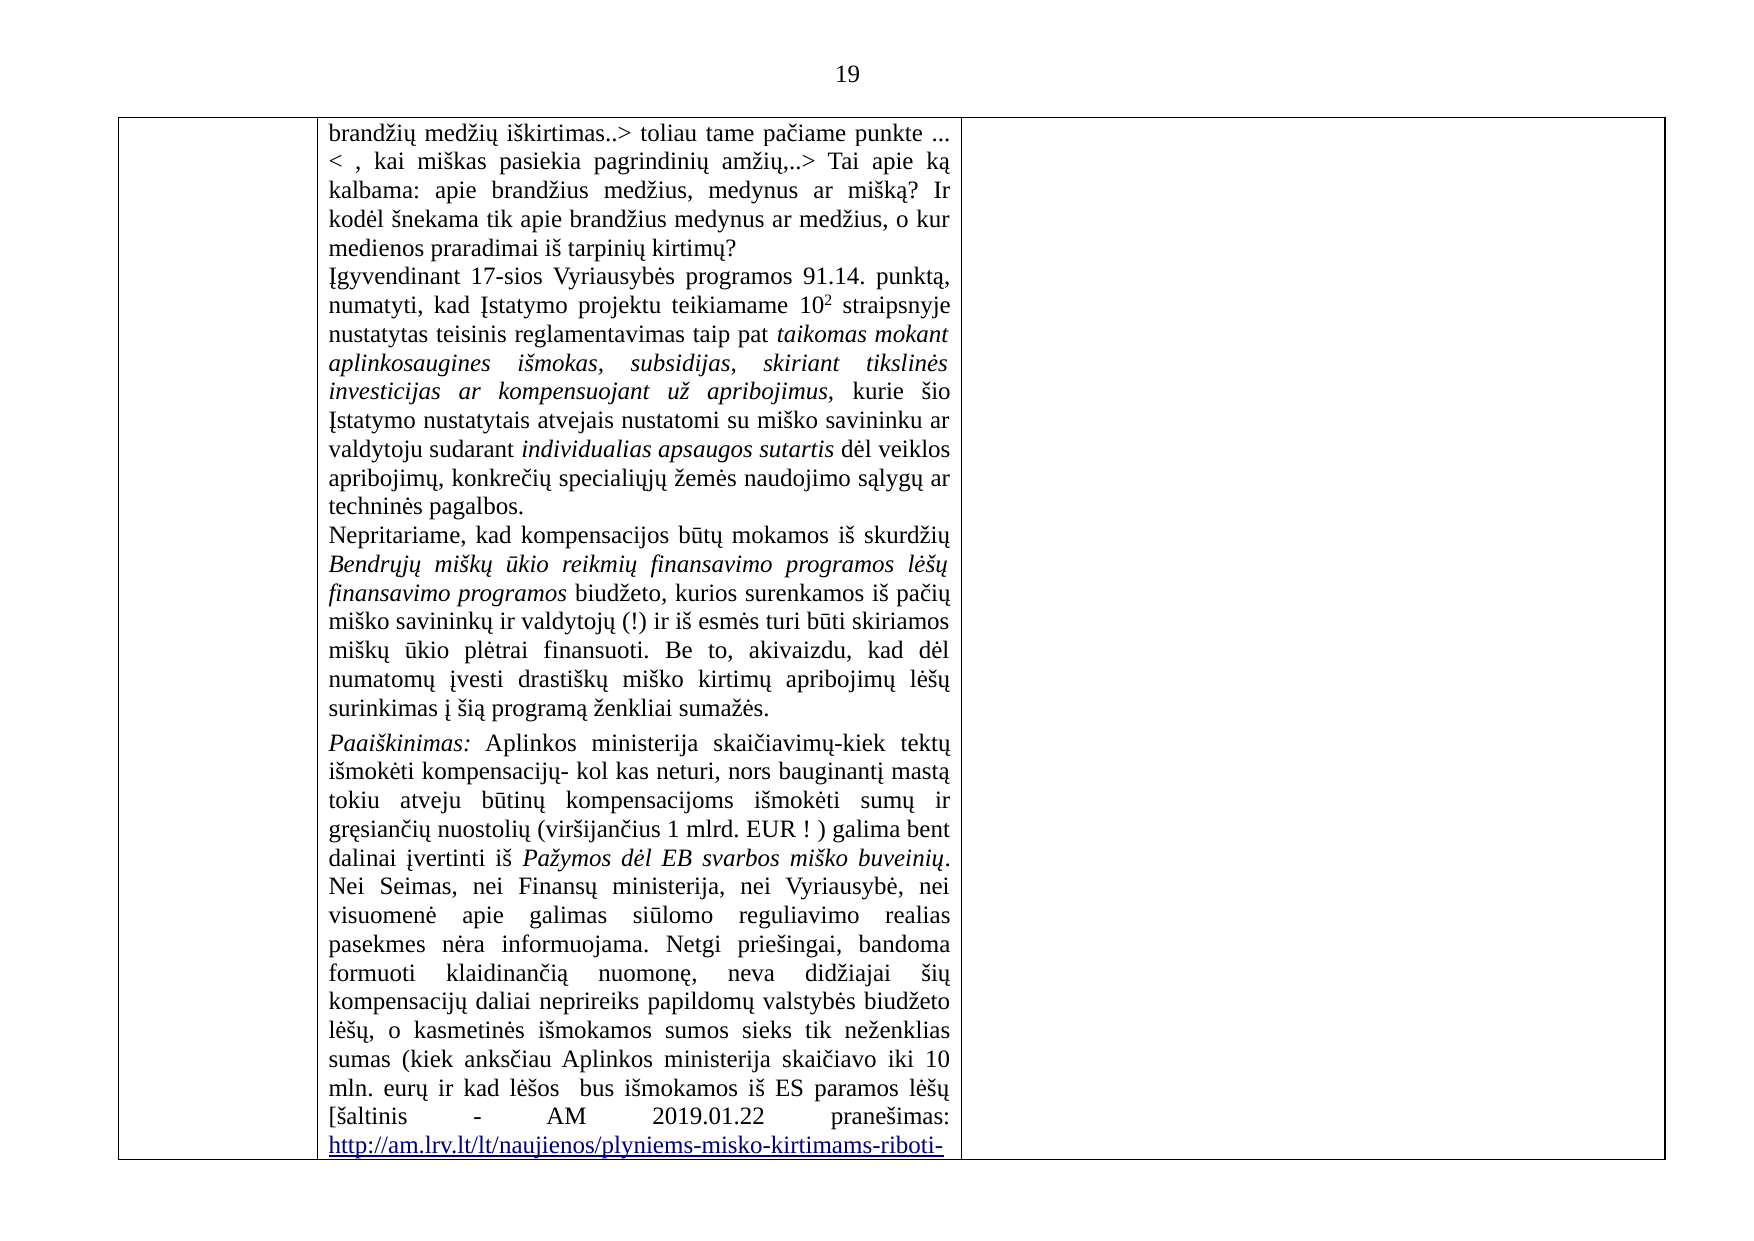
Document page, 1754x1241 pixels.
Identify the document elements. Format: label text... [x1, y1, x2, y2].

table_cell [119, 118, 317, 1159]
table_cell brandžių medžių iškirtimas..> toliau tame pačiame punkte ... < , kai miškas pasiekia pagrindinių amžių,..> Tai apie ką kalbama: apie brandžius medžius, medynus ar mišką? Ir kodėl šnekama tik apie brandžius medynus ar medžius, o kur medienos praradimai iš tarpinių kirtimų? Įgyvendinant 17-sios Vyriausybės programos 91.14. punktą, numatyti, kad Įstatymo projektu teikiamame 102 straipsnyje nustatytas teisinis reglamentavimas taip pat taikomas mokant aplinkosaugines išmokas, subsidijas, skiriant tikslinės investicijas ar kompensuojant už apribojimus, kurie šio Įstatymo nustatytais atvejais nustatomi su miško savininku ar valdytoju sudarant individualias apsaugos sutartis dėl veiklos apribojimų, konkrečių specialiųjų žemės naudojimo sąlygų ar techninės pagalbos. Nepritariame, kad kompensacijos būtų mokamos iš skurdžių Bendrųjų miškų ūkio reikmių finansavimo programos lėšų finansavimo programos biudžeto, kurios surenkamos iš pačių miško savininkų ir valdytojų (!) ir iš esmės turi būti skiriamos miškų ūkio plėtrai finansuoti. Be to, akivaizdu, kad dėl numatomų įvesti drastiškų miško kirtimų apribojimų lėšų surinkimas į šią programą ženkliai sumažės. Paaiškinimas: Aplinkos ministerija skaičiavimų-kiek tektų išmokėti kompensacijų- kol kas neturi, nors bauginantį mastą tokiu atveju būtinų kompensacijoms išmokėti sumų ir gręsiančių nuostolių (viršijančius 1 mlrd. EUR ! ) galima bent dalinai įvertinti iš Pažymos dėl EB svarbos miško buveinių. Nei Seimas, nei Finansų ministerija, nei Vyriausybė, nei visuomenė apie galimas siūlomo reguliavimo realias pasekmes nėra informuojama. Netgi priešingai, bandoma formuoti klaidinančią nuomonę, neva didžiajai šių kompensacijų daliai neprireiks papildomų valstybės biudžeto lėšų, o kasmetinės išmokamos sumos sieks tik neženklias sumas (kiek anksčiau Aplinkos ministerija skaičiavo iki 10 mln. eurų ir kad lėšos bus išmokamos iš ES paramos lėšų [šaltinis - AM 2019.01.22 pranešimas: http://am.lrv.lt/lt/naujienos/plyniems-misko-kirtimams-riboti- [318, 118, 961, 1159]
table_cell [962, 118, 1664, 1159]
